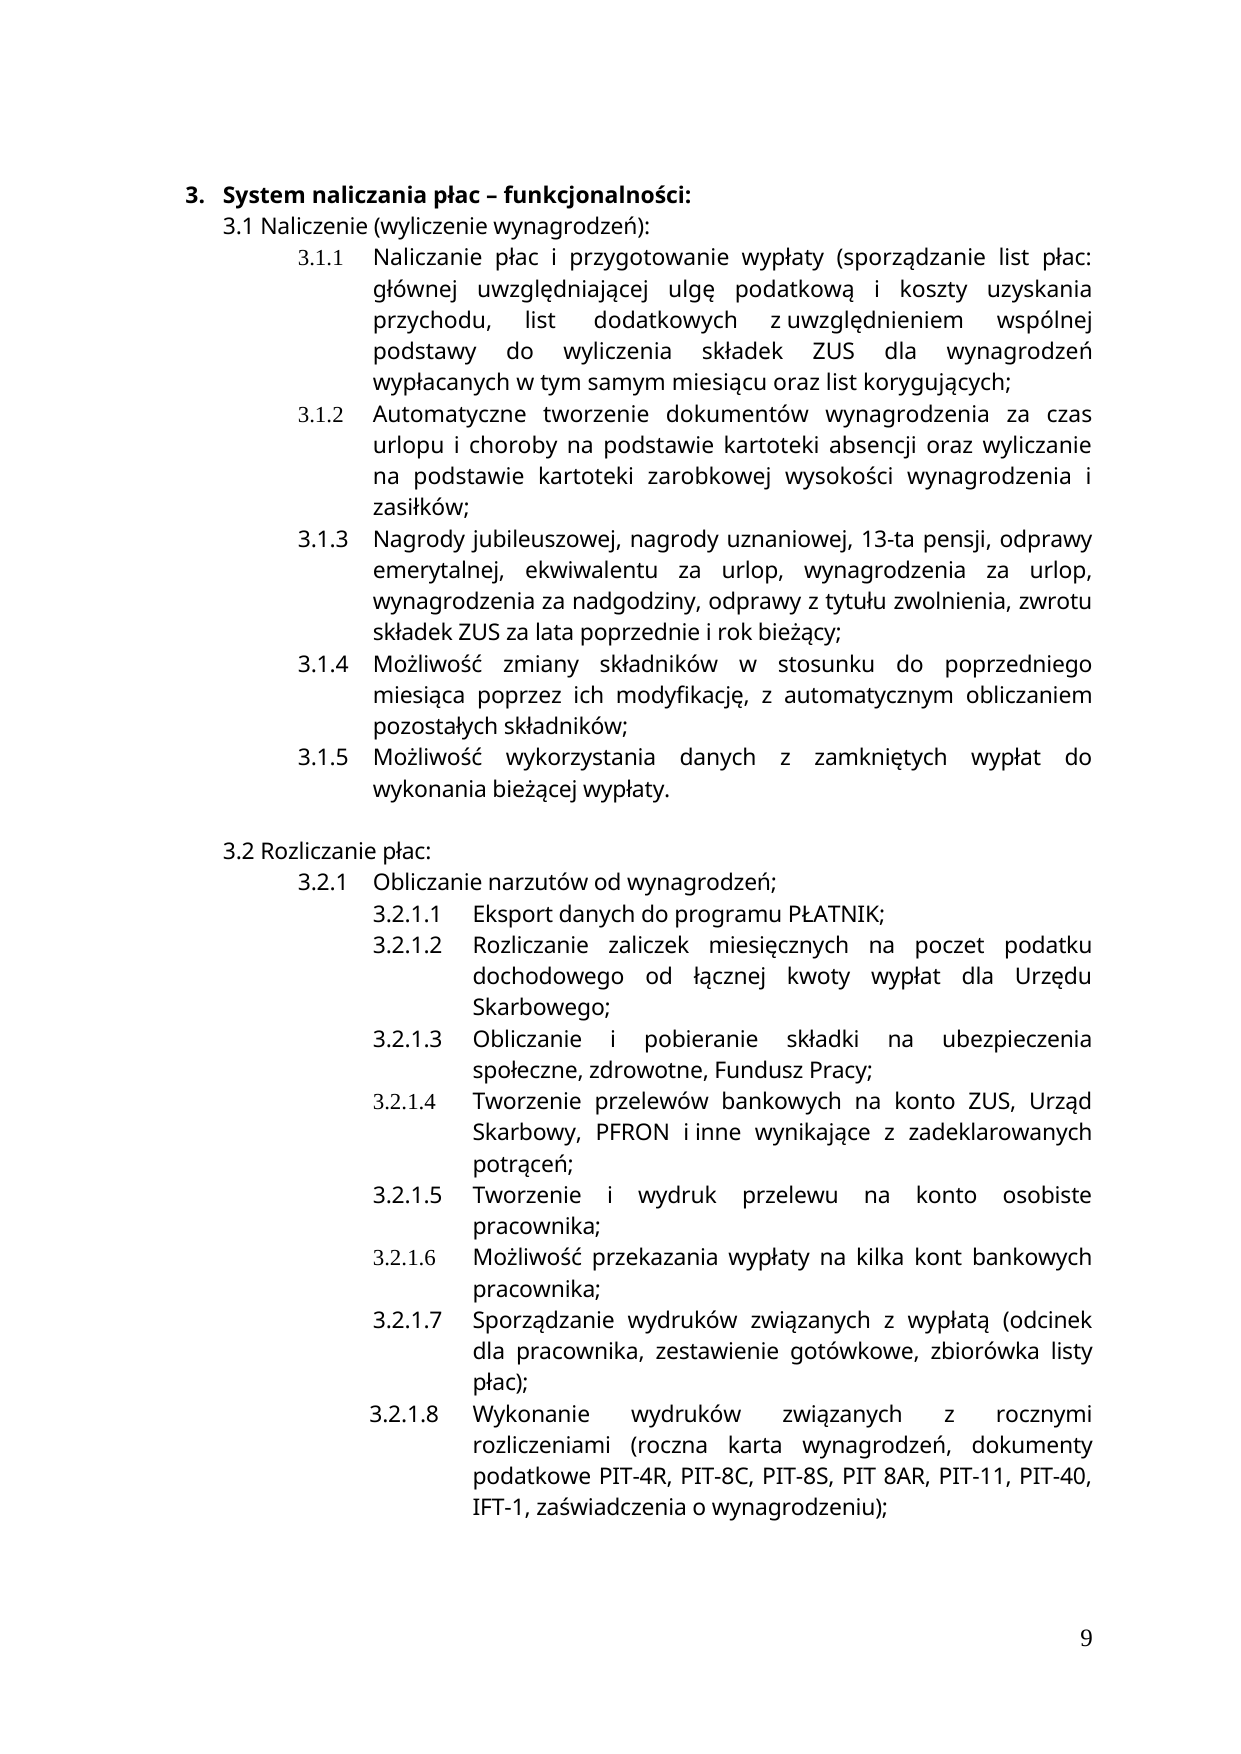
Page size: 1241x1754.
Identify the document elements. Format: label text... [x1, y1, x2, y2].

list Sporządzanie wydruków związanych z wypłatą (odcinek dla pracownika, zestawienie gotówkowe, zbiorówka listy płac); [373, 1304, 1093, 1398]
list Naliczanie płac i przygotowanie wypłaty (sporządzanie list płac: głównej uwzględniającej ulgę podatkową i koszty uzyskania przychodu, list dodatkowych z uwzględnieniem wspólnej podstawy do wyliczenia składek ZUS dla wynagrodzeń wypłacanych w tym samym miesiącu oraz list korygujących; [298, 241, 1093, 398]
list Obliczanie narzutów od wynagrodzeń; [298, 866, 1093, 898]
list Rozliczanie zaliczek miesięcznych na poczet podatku dochodowego od łącznej kwoty wypłat dla Urzędu Skarbowego; [373, 929, 1093, 1023]
list Nagrody jubileuszowej, nagrody uznaniowej, 13-ta pensji, odprawy emerytalnej, ekwiwalentu za urlop, wynagrodzenia za urlop, wynagrodzenia za nadgodziny, odprawy z tytułu zwolnienia, zwrotu składek ZUS za lata poprzednie i rok bieżący; [298, 523, 1093, 648]
list Możliwość wykorzystania danych z zamkniętych wypłat do wykonania bieżącej wypłaty. [298, 741, 1093, 804]
list Automatyczne tworzenie dokumentów wynagrodzenia za czas urlopu i choroby na podstawie kartoteki absencji oraz wyliczanie na podstawie kartoteki zarobkowej wysokości wynagrodzenia i zasiłków; [298, 398, 1093, 523]
list System naliczania płac – funkcjonalności: [185, 179, 1093, 210]
list Możliwość zmiany składników w stosunku do poprzedniego miesiąca poprzez ich modyfikację, z automatycznym obliczaniem pozostałych składników; [298, 648, 1093, 741]
list Naliczenie (wyliczenie wynagrodzeń): [223, 210, 1093, 241]
list Obliczanie i pobieranie składki na ubezpieczenia społeczne, zdrowotne, Fundusz Pracy; [373, 1023, 1093, 1085]
list Możliwość przekazania wypłaty na kilka kont bankowych pracownika; [373, 1241, 1093, 1304]
list Tworzenie i wydruk przelewu na konto osobiste pracownika; [373, 1179, 1093, 1241]
list Wykonanie wydruków związanych z rocznymi rozliczeniami (roczna karta wynagrodzeń, dokumenty podatkowe PIT-4R, PIT-8C, PIT-8S, PIT 8AR, PIT-11, PIT-40, IFT-1, zaświadczenia o wynagrodzeniu); [369, 1398, 1093, 1523]
list Eksport danych do programu PŁATNIK; [373, 898, 1093, 929]
list Rozliczanie płac: [223, 835, 1093, 866]
list Tworzenie przelewów bankowych na konto ZUS, Urząd Skarbowy, PFRON i inne wynikające z zadeklarowanych potrąceń; [373, 1085, 1093, 1179]
